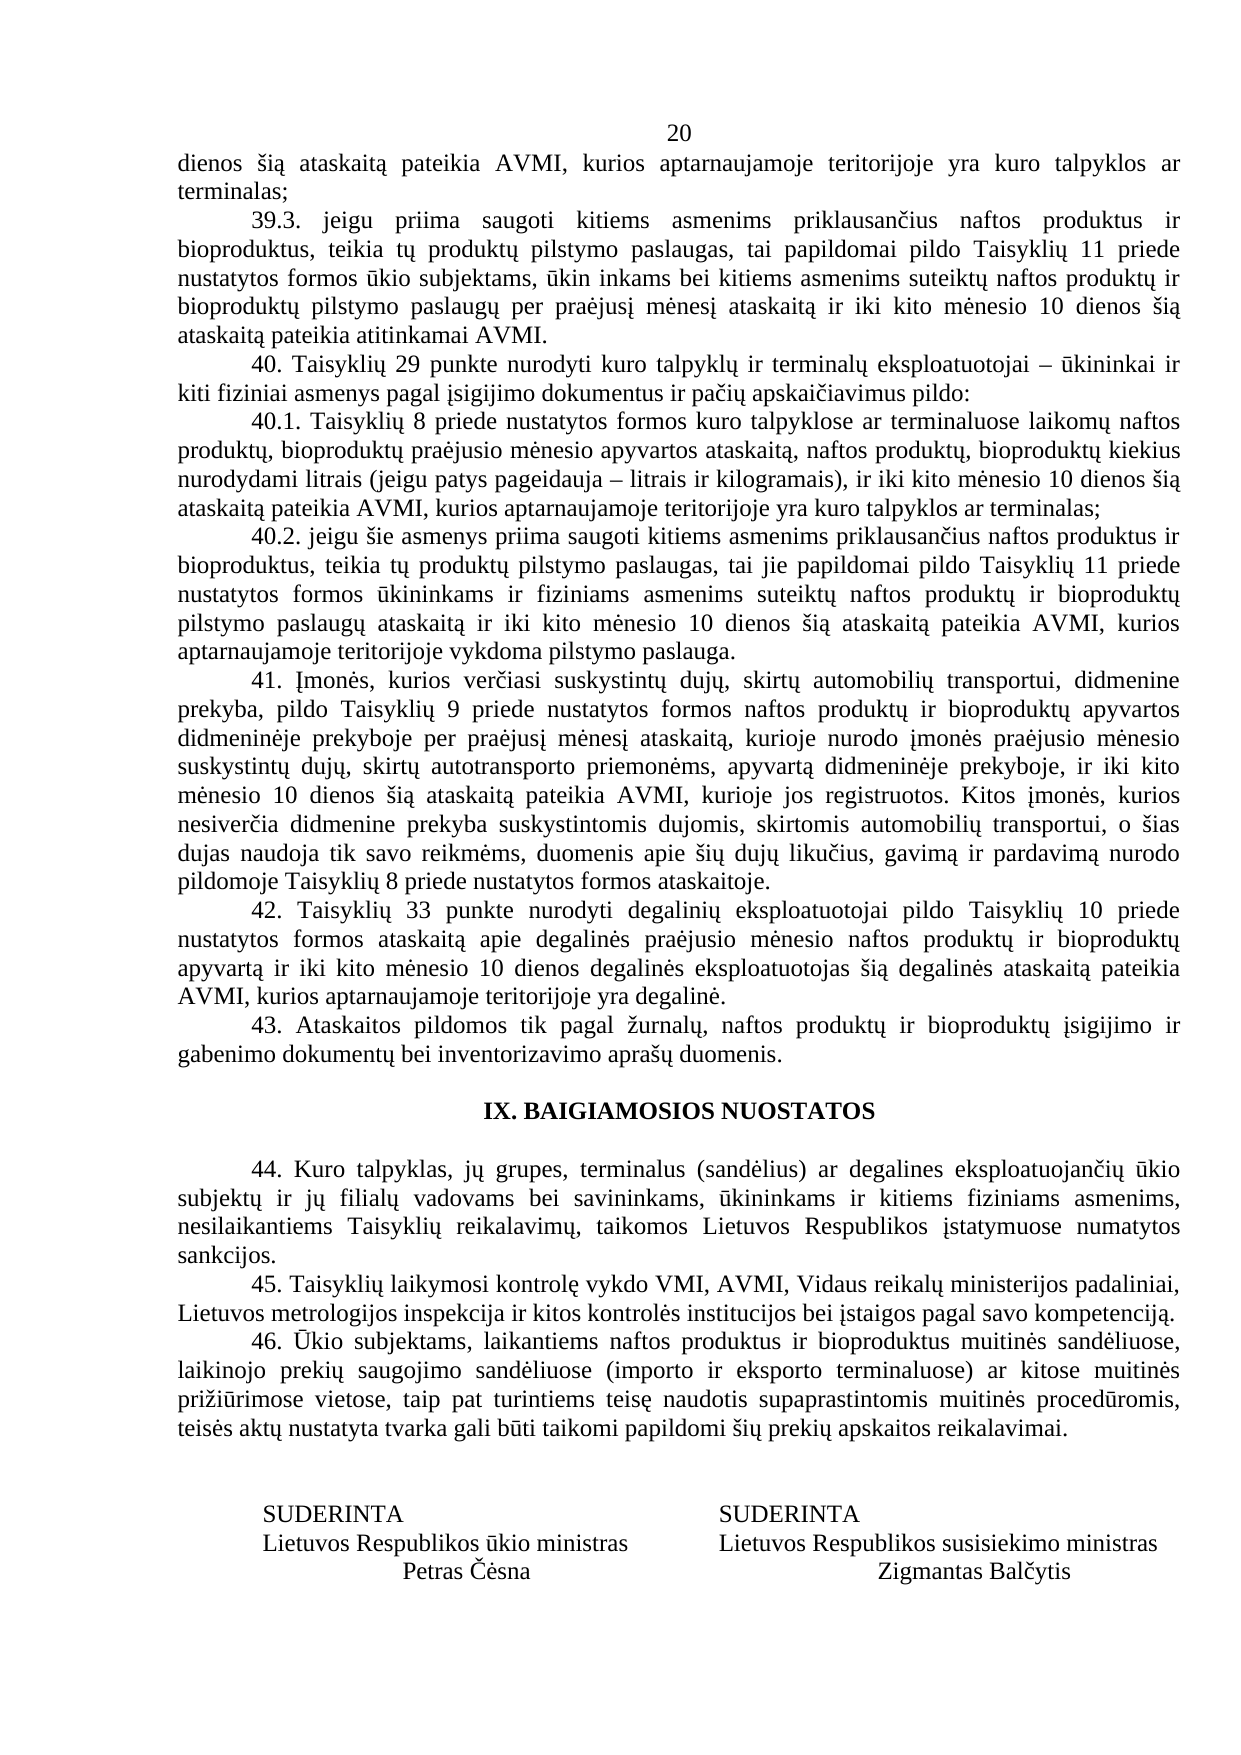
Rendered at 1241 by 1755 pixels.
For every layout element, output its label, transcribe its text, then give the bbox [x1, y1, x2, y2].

table_cell Lietuvos Respublikos ūkio ministras [177, 1528, 707, 1556]
text dienos šią ataskaitą pateikia AVMI, kurios aptarnaujamoje teritorijoje yra kuro talpyklos ar terminalas; [177, 148, 1181, 205]
text 41. Įmonės, kurios verčiasi suskystintų dujų, skirtų automobilių transportui, didmenine prekyba, pildo Taisyklių 9 priede nustatytos formos naftos produktų ir bioproduktų apyvartos didmeninėje prekyboje per praėjusį mėnesį ataskaitą, kurioje nurodo įmonės praėjusio mėnesio suskystintų dujų, skirtų autotransporto priemonėms, apyvartą didmeninėje prekyboje, ir iki kito mėnesio 10 dienos šią ataskaitą pateikia AVMI, kurioje jos registruotos. Kitos įmonės, kurios nesiverčia didmenine prekyba suskystintomis dujomis, skirtomis automobilių transportui, o šias dujas naudoja tik savo reikmėms, duomenis apie šių dujų likučius, gavimą ir pardavimą nurodo pildomoje Taisyklių 8 priede nustatytos formos ataskaitoje. [177, 665, 1181, 895]
text 40. Taisyklių 29 punkte nurodyti kuro talpyklų ir terminalų eksploatuotojai – ūkininkai ir kiti fiziniai asmenys pagal įsigijimo dokumentus ir pačių apskaičiavimus pildo: [177, 349, 1181, 406]
text 44. Kuro talpyklas, jų grupes, terminalus (sandėlius) ar degalines eksploatuojančių ūkio subjektų ir jų filialų vadovams bei savininkams, ūkininkams ir kitiems fiziniams asmenims, nesilaikantiems Taisyklių reikalavimų, taikomos Lietuvos Respublikos įstatymuose numatytos sankcijos. [177, 1154, 1181, 1269]
table_header SUDERINTA [177, 1499, 707, 1528]
text 40.2. jeigu šie asmenys priima saugoti kitiems asmenims priklausančius naftos produktus ir bioproduktus, teikia tų produktų pilstymo paslaugas, tai jie papildomai pildo Taisyklių 11 priede nustatytos formos ūkininkams ir fiziniams asmenims suteiktų naftos produktų ir bioproduktų pilstymo paslaugų ataskaitą ir iki kito mėnesio 10 dienos šią ataskaitą pateikia AVMI, kurios aptarnaujamoje teritorijoje vykdoma pilstymo paslauga. [177, 521, 1181, 665]
table_cell Petras Čėsna [177, 1556, 707, 1585]
text 39.3. jeigu priima saugoti kitiems asmenims priklausančius naftos produktus ir bioproduktus, teikia tų produktų pilstymo paslaugas, tai papildomai pildo Taisyklių 11 priede nustatytos formos ūkio subjektams, ūkin inkams bei kitiems asmenims suteiktų naftos produktų ir bioproduktų pilstymo paslaugų per praėjusį mėnesį ataskaitą ir iki kito mėnesio 10 dienos šią ataskaitą pateikia atitinkamai AVMI. [177, 205, 1181, 349]
text 42. Taisyklių 33 punkte nurodyti degalinių eksploatuotojai pildo Taisyklių 10 priede nustatytos formos ataskaitą apie degalinės praėjusio mėnesio naftos produktų ir bioproduktų apyvartą ir iki kito mėnesio 10 dienos degalinės eksploatuotojas šią degalinės ataskaitą pateikia AVMI, kurios aptarnaujamoje teritorijoje yra degalinė. [177, 895, 1181, 1010]
table_cell Lietuvos Respublikos susisiekimo ministras [707, 1528, 1204, 1556]
text IX. BAIGIAMOSIOS NUOSTATOS [177, 1096, 1181, 1125]
text 40.1. Taisyklių 8 priede nustatytos formos kuro talpyklose ar terminaluose laikomų naftos produktų, bioproduktų praėjusio mėnesio apyvartos ataskaitą, naftos produktų, bioproduktų kiekius nurodydami litrais (jeigu patys pageidauja – litrais ir kilogramais), ir iki kito mėnesio 10 dienos šią ataskaitą pateikia AVMI, kurios aptarnaujamoje teritorijoje yra kuro talpyklos ar terminalas; [177, 406, 1181, 521]
table_cell Zigmantas Balčytis [707, 1556, 1204, 1585]
text 45. Taisyklių laikymosi kontrolę vykdo VMI, AVMI, Vidaus reikalų ministerijos padaliniai, Lietuvos metrologijos inspekcija ir kitos kontrolės institucijos bei įstaigos pagal savo kompetenciją. [177, 1269, 1181, 1326]
text 43. Ataskaitos pildomos tik pagal žurnalų, naftos produktų ir bioproduktų įsigijimo ir gabenimo dokumentų bei inventorizavimo aprašų duomenis. [177, 1010, 1181, 1068]
text 46. Ūkio subjektams, laikantiems naftos produktus ir bioproduktus muitinės sandėliuose, laikinojo prekių saugojimo sandėliuose (importo ir eksporto terminaluose) ar kitose muitinės prižiūrimose vietose, taip pat turintiems teisę naudotis supaprastintomis muitinės procedūromis, teisės aktų nustatyta tvarka gali būti taikomi papildomi šių prekių apskaitos reikalavimai. [177, 1326, 1181, 1441]
table_header SUDERINTA [707, 1499, 1204, 1528]
